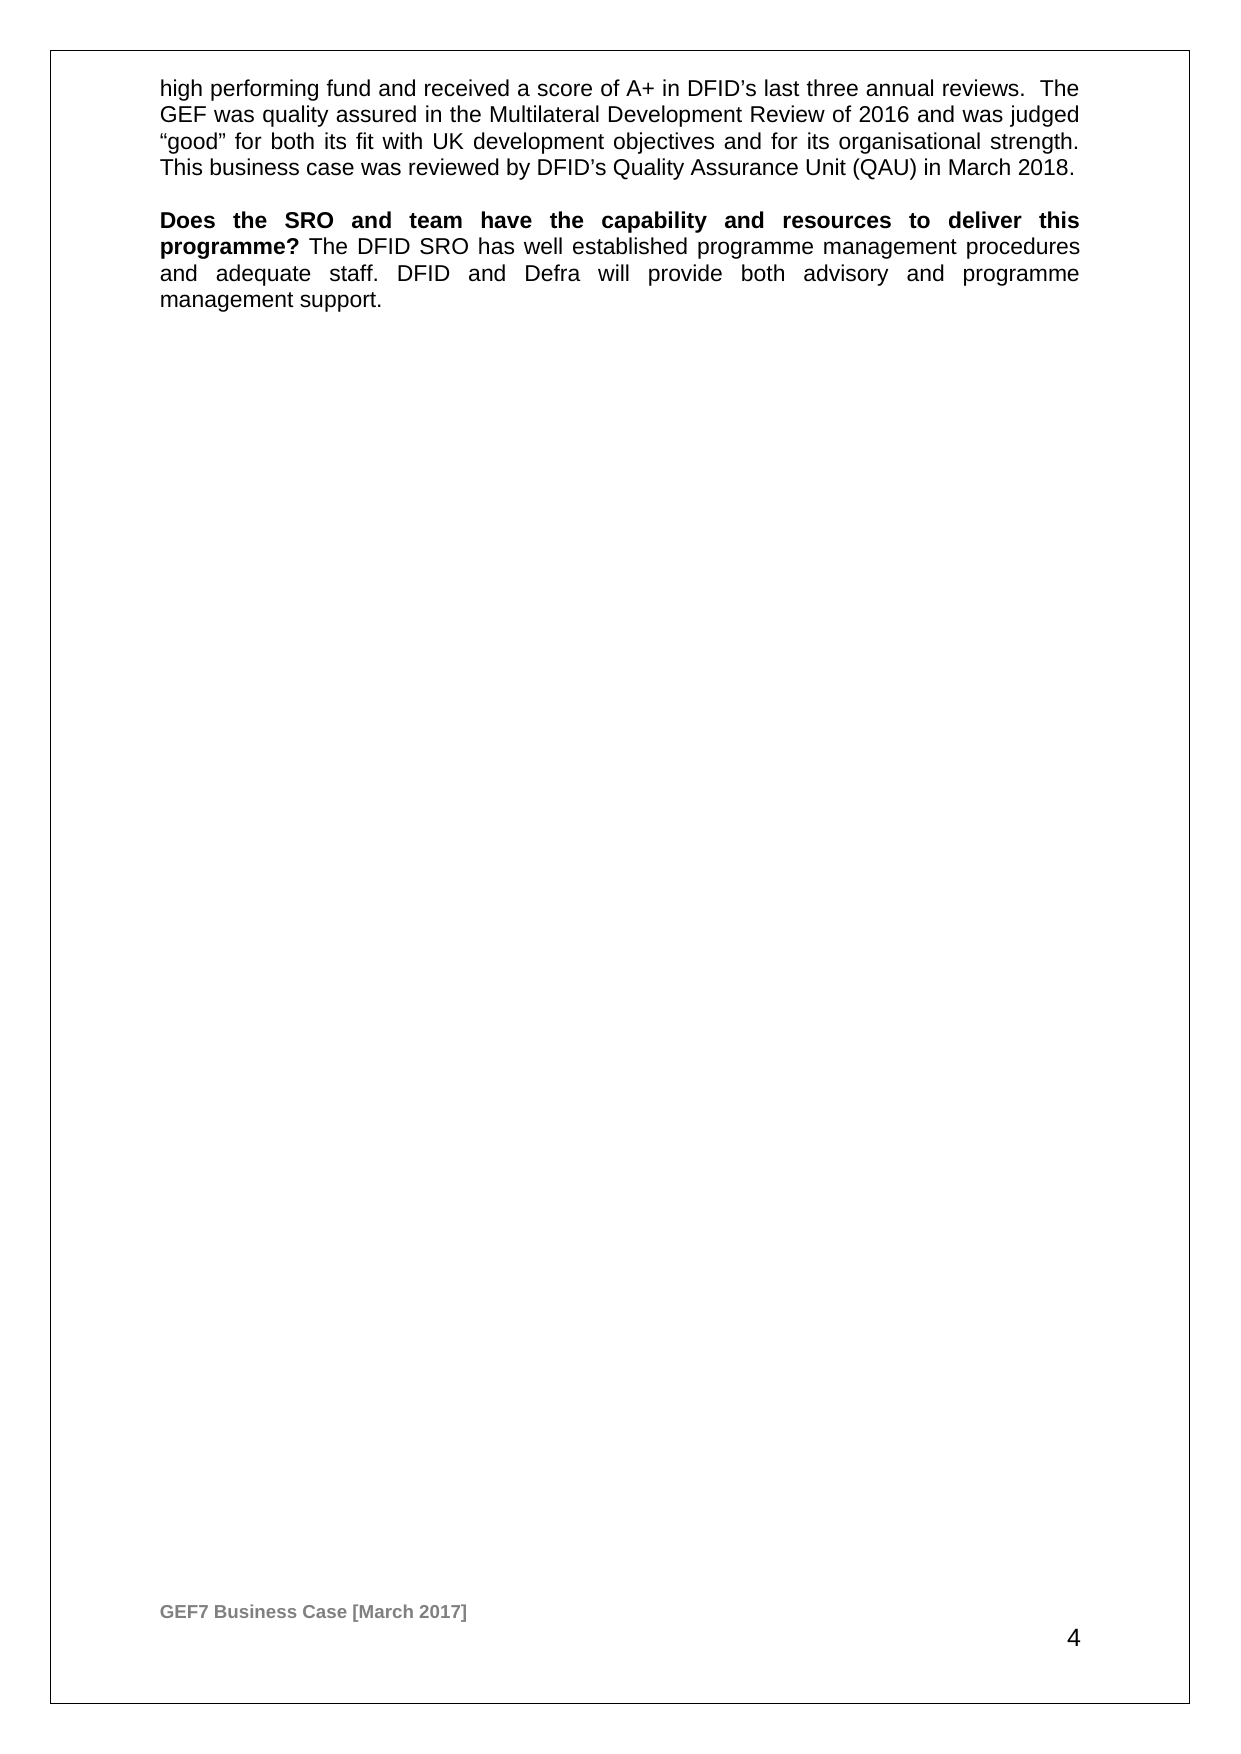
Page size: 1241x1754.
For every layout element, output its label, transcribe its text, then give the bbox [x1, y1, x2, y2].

text high performing fund and received a score of A+ in DFID’s last three annual reviews. The GEF was quality assured in the Multilateral Development Review of 2016 and was judged “good” for both its fit with UK development objectives and for its organisational strength. This business case was reviewed by DFID’s Quality Assurance Unit (QAU) in March 2018. [159, 75, 1081, 180]
text Does the SRO and team have the capability and resources to deliver this programme? The DFID SRO has well established programme management procedures and adequate staff. DFID and Defra will provide both advisory and programme management support. [159, 207, 1081, 312]
